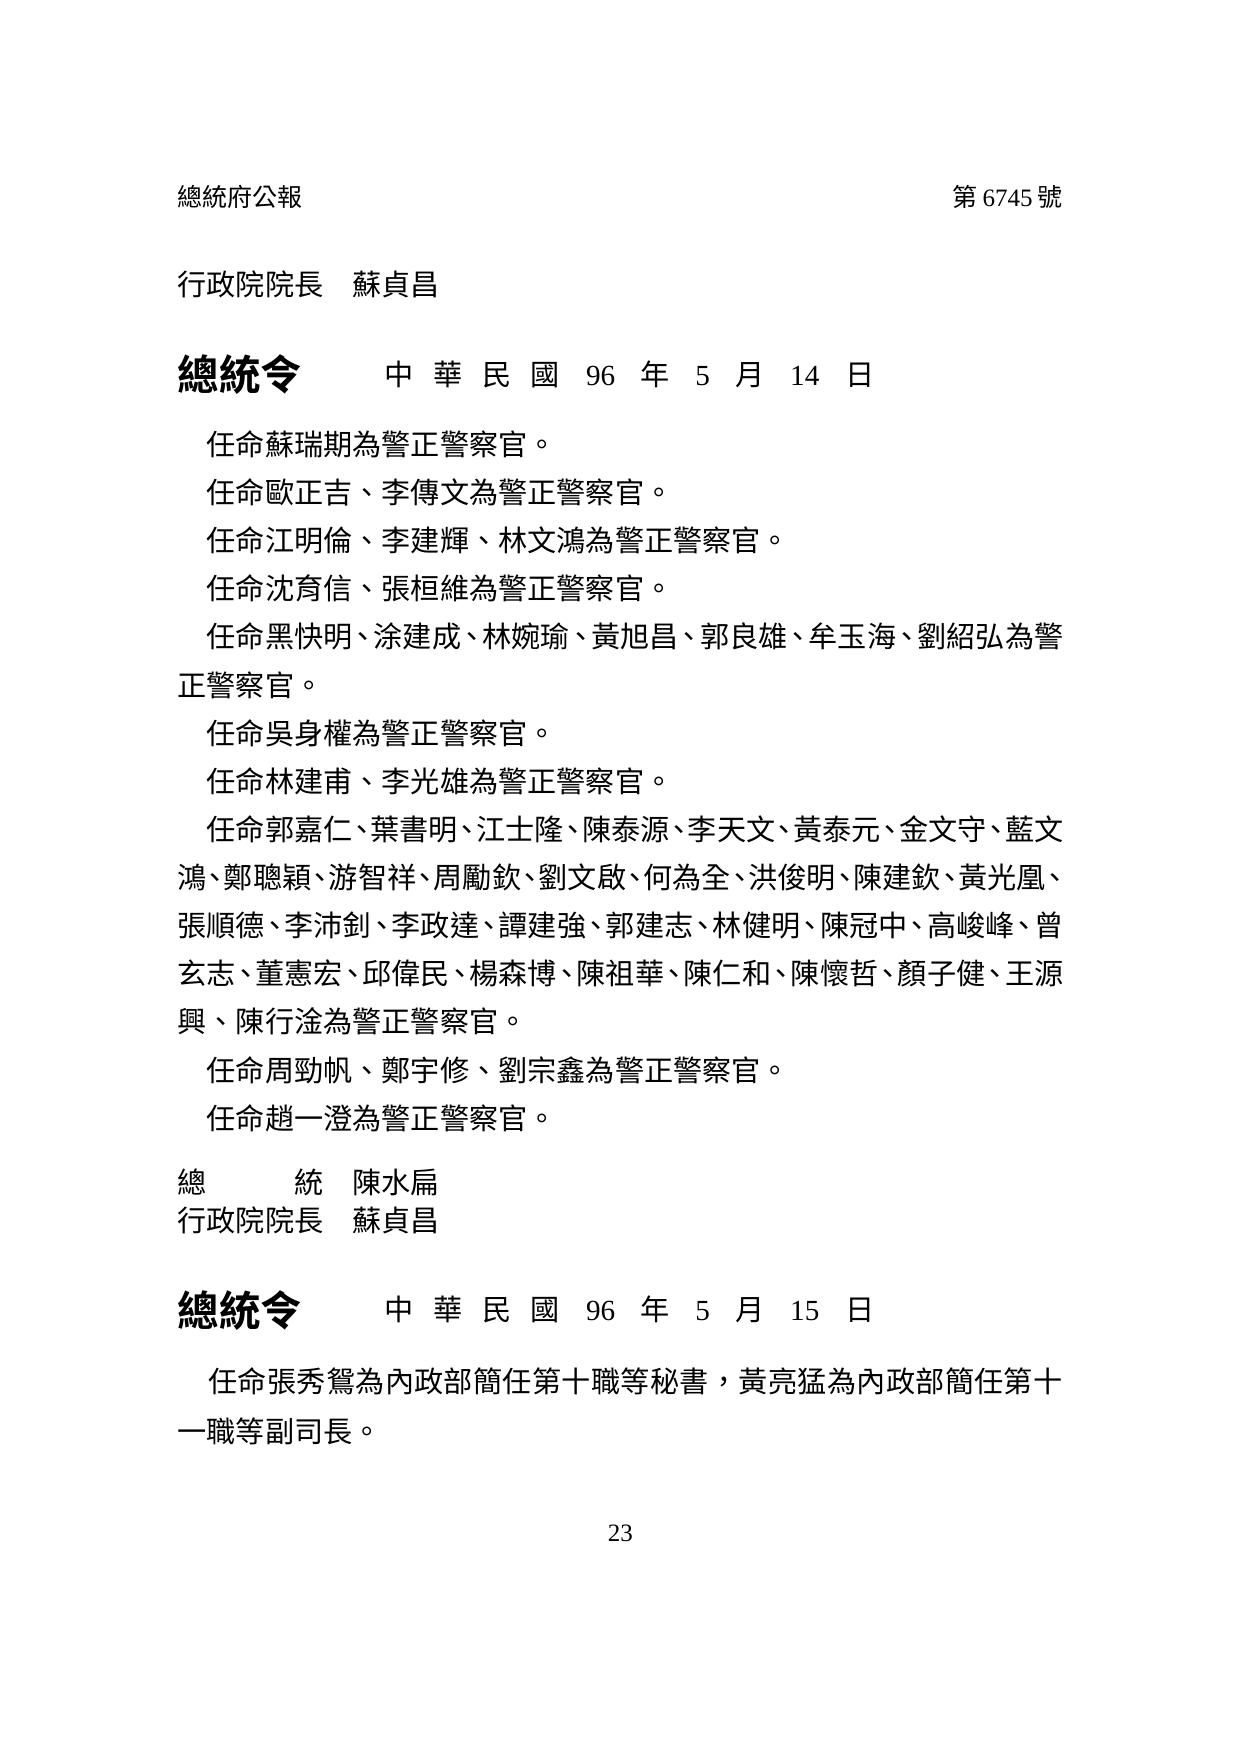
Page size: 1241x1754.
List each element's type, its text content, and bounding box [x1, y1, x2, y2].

text 任命江明倫、李建輝、林文鴻為警正警察官。 [177, 513, 1063, 561]
text 任命吳身權為警正警察官。 [177, 706, 1063, 754]
text 總 統 陳水扁 [177, 1164, 1063, 1201]
text 任命林建甫、李光雄為警正警察官。 [177, 754, 1063, 802]
text 任命蘇瑞期為警正警察官。 [177, 417, 1063, 465]
text 任命黑快明、涂建成、林婉瑜、黃旭昌、郭良雄、牟玉海、劉紹弘為警正警察官。 [177, 609, 1063, 706]
text 任命郭嘉仁、葉書明、江士隆、陳泰源、李天文、黃泰元、金文守、藍文鴻、鄭聰穎、游智祥、周勵欽、劉文啟、何為全、洪俊明、陳建欽、黃光凰、張順德、李沛釗、李政達、譚建強、郭建志、林健明、陳冠中、高峻峰、曾玄志、董憲宏、邱偉民、楊森博、陳祖華、陳仁和、陳懷哲、顏子健、王源興、陳行淦為警正警察官。 [177, 802, 1063, 1043]
text 任命周勁帆、鄭宇修、劉宗鑫為警正警察官。 [177, 1043, 1063, 1091]
table_header 總統令 [174, 1264, 381, 1352]
text 行政院院長 蘇貞昌 [177, 1201, 1063, 1239]
text 任命趙一澄為警正警察官。 [177, 1091, 1063, 1139]
text 任命沈育信、張桓維為警正警察官。 [177, 561, 1063, 609]
table_header 總統令 [174, 328, 381, 417]
table_header 中華民國96年5月14日 [381, 328, 877, 417]
text 任命歐正吉、李傳文為警正警察官。 [177, 465, 1063, 513]
table_header 中華民國96年5月15日 [381, 1264, 877, 1352]
text 行政院院長 蘇貞昌 [177, 266, 1063, 303]
text 任命張秀鴛為內政部簡任第十職等秘書，黃亮猛為內政部簡任第十一職等副司長。 [177, 1352, 1063, 1452]
